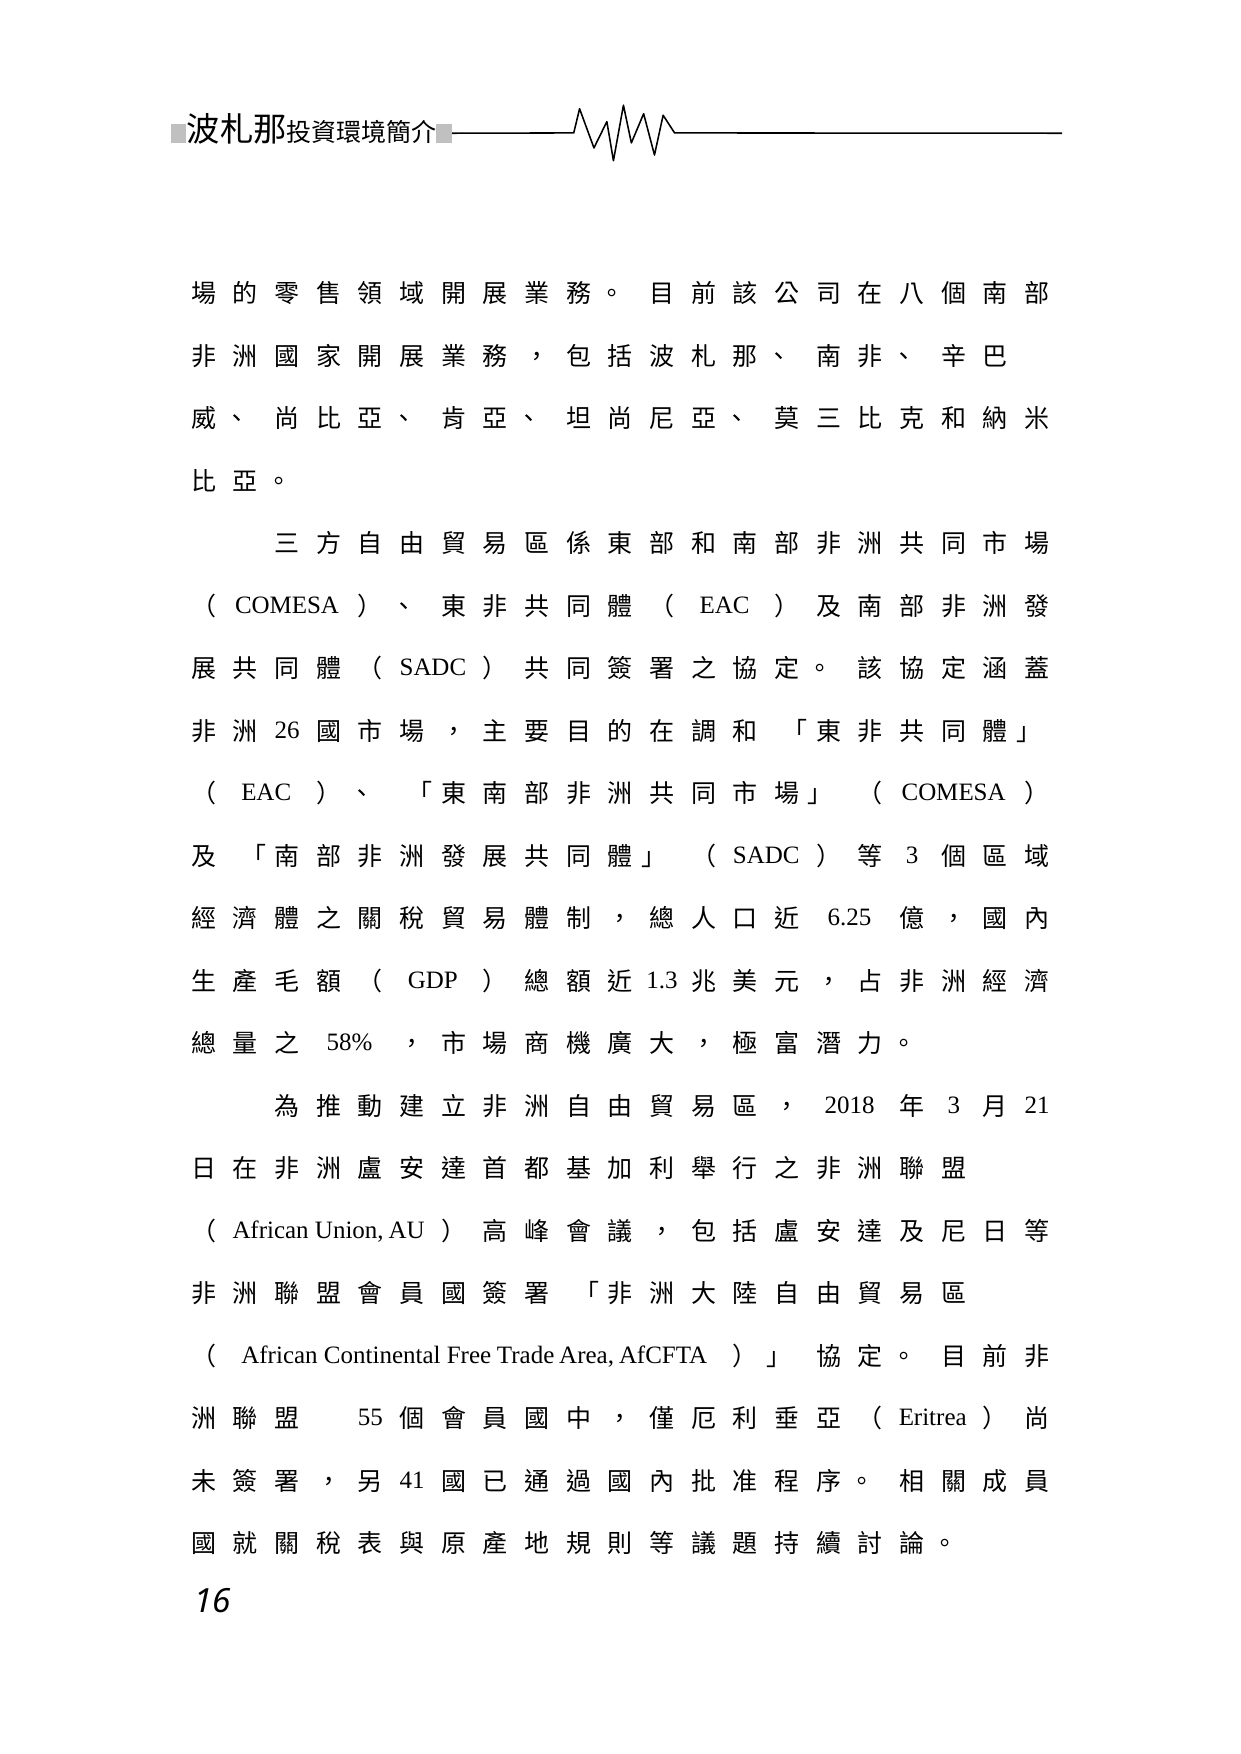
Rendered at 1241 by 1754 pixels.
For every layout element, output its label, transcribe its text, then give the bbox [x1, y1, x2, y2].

text 場的零售領域開展業務。目前該公司在八個南部非洲國家開展業務，包括波札那、南非、辛巴威、尚比亞、肯亞、坦尚尼亞、莫三比克和納米比亞。 [183, 250, 1058, 500]
text 三方自由貿易區係東部和南部非洲共同市場（COMESA）、東非共同體（EAC）及南部非洲發展共同體（SADC）共同簽署之協定。該協定涵蓋非洲26國市場，主要目的在調和「東非共同體」（EAC）、「東南部非洲共同市場」（COMESA）及「南部非洲發展共同體」（SADC）等3個區域經濟體之關稅貿易體制，總人口近6.25億，國內生產毛額（GDP）總額近1.3兆美元，占非洲經濟總量之58%，市場商機廣大，極富潛力。 [183, 500, 1058, 1063]
text 為推動建立非洲自由貿易區，2018年3月21日在非洲盧安達首都基加利舉行之非洲聯盟（African Union, AU）高峰會議，包括盧安達及尼日等非洲聯盟會員國簽署「非洲大陸自由貿易區（African Continental Free Trade Area, AfCFTA）」協定。目前非洲聯盟 55個會員國中，僅厄利垂亞（Eritrea）尚未簽署，另41國已通過國內批准程序。相關成員國就關稅表與原產地規則等議題持續討論。 [183, 1063, 1058, 1563]
